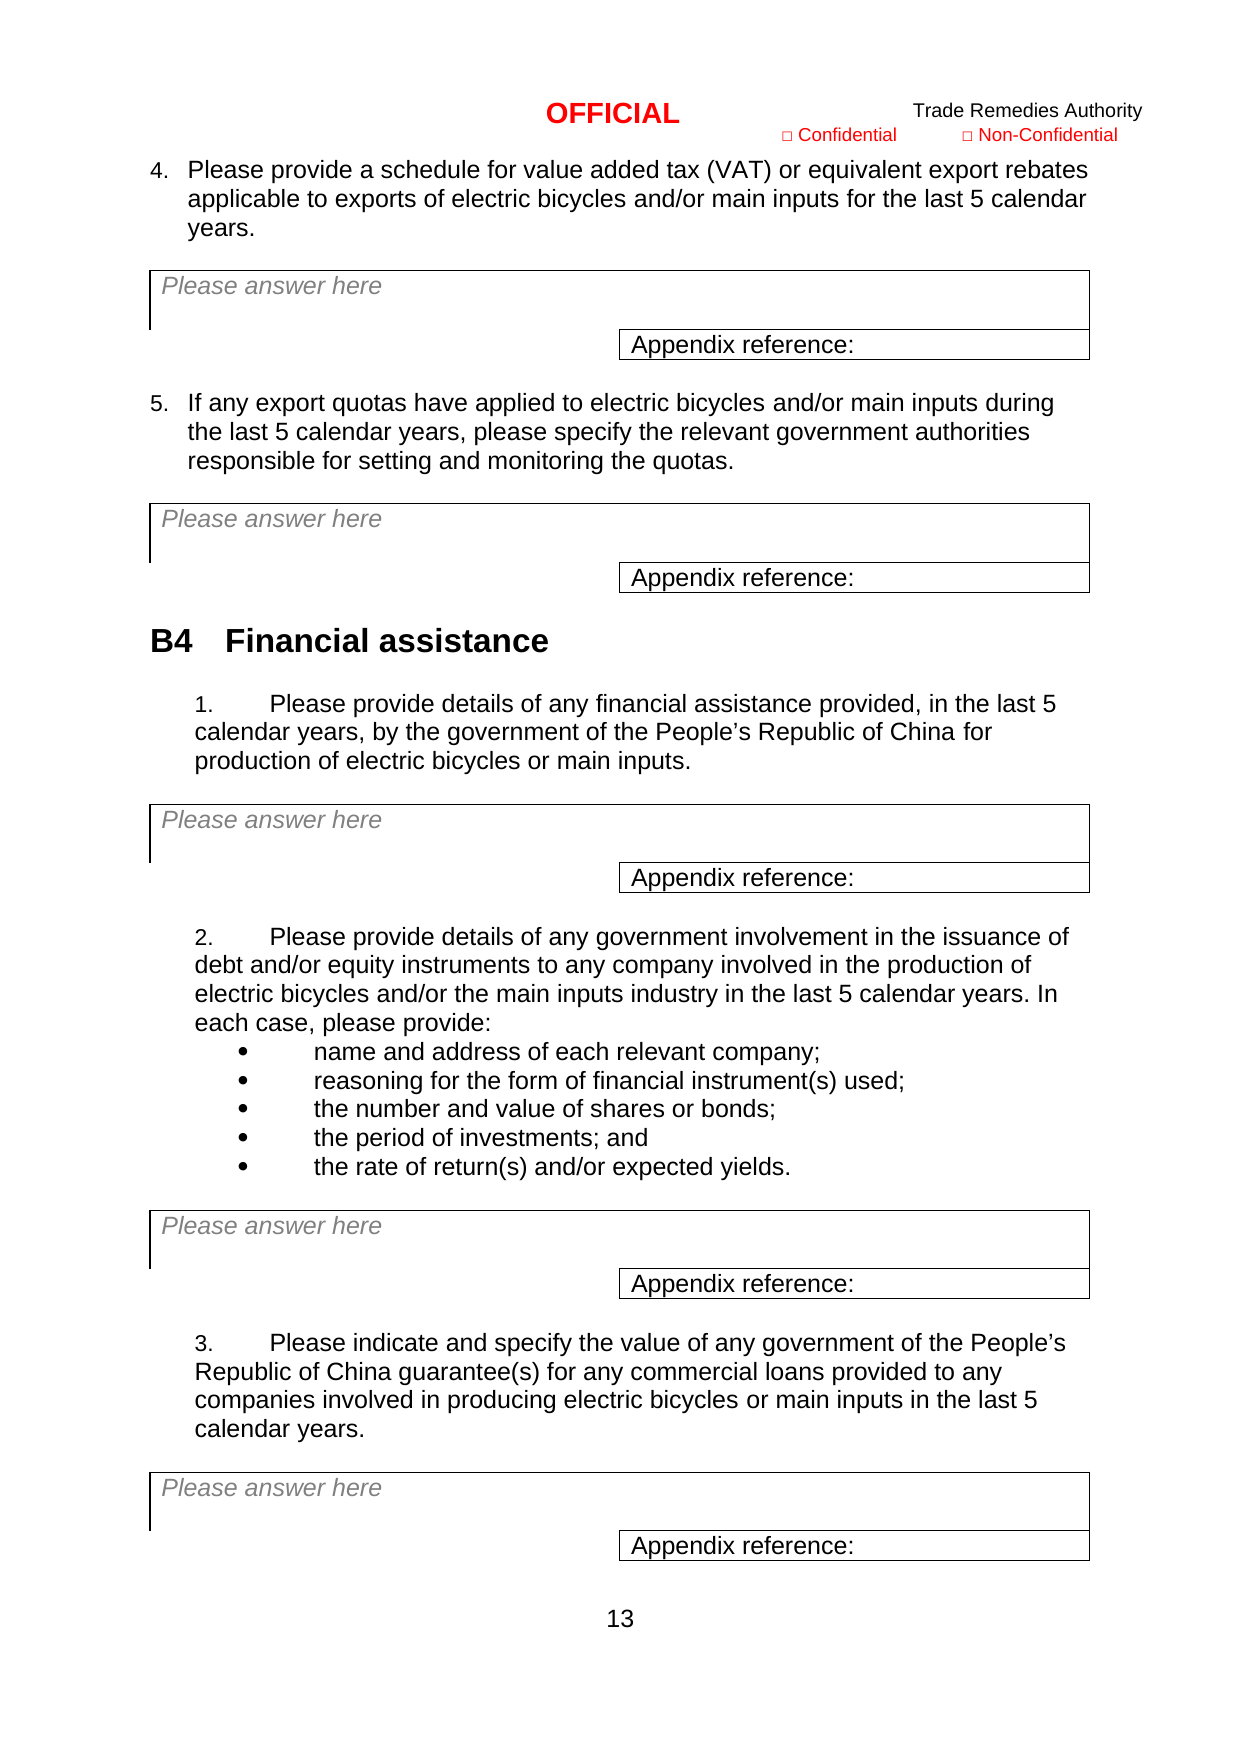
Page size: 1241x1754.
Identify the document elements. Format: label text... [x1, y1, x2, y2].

table_header Please answer here [151, 271, 1089, 329]
table_cell [150, 330, 619, 358]
table_cell Appendix reference: [620, 863, 1089, 892]
list the number and value of shares or bonds; [239, 1094, 1090, 1123]
table_cell Appendix reference: [620, 330, 1089, 358]
table_cell [150, 563, 619, 592]
list Please provide a schedule for value added tax (VAT) or equivalent export rebates applicable to exports of electric bicycles and/or main inputs for the last 5 calendar years. [150, 155, 1090, 241]
table_cell [150, 1531, 619, 1560]
list the period of investments; and [239, 1123, 1090, 1152]
list If any export quotas have applied to electric bicycles and/or main inputs during the last 5 calendar years, please specify the relevant government authorities responsible for setting and monitoring the quotas. [150, 388, 1090, 474]
list the rate of return(s) and/or expected yields. [239, 1152, 1090, 1181]
table_cell Appendix reference: [620, 563, 1089, 592]
table_cell [150, 1269, 619, 1298]
table_header Please answer here [151, 504, 1089, 562]
list Please indicate and specify the value of any government of the People’s Republic of China guarantee(s) for any commercial loans provided to any companies involved in producing electric bicycles or main inputs in the last 5 calendar years. [194, 1328, 1090, 1443]
list name and address of each relevant company; [239, 1037, 1090, 1066]
list Please provide details of any government involvement in the issuance of debt and/or equity instruments to any company involved in the production of electric bicycles and/or the main inputs industry in the last 5 calendar years. In each case, please provide: [194, 922, 1090, 1037]
table_header Please answer here [151, 805, 1089, 862]
list Please provide details of any financial assistance provided, in the last 5 calendar years, by the government of the People’s Republic of China for production of electric bicycles or main inputs. [194, 689, 1090, 775]
table_cell Appendix reference: [620, 1531, 1089, 1560]
subtitle B4 Financial assistance [150, 621, 1090, 660]
table_cell Appendix reference: [620, 1269, 1089, 1298]
table_cell [150, 863, 619, 892]
table_header Please answer here [151, 1211, 1089, 1268]
table_header Please answer here [151, 1473, 1089, 1530]
list reasoning for the form of financial instrument(s) used; [239, 1066, 1090, 1094]
